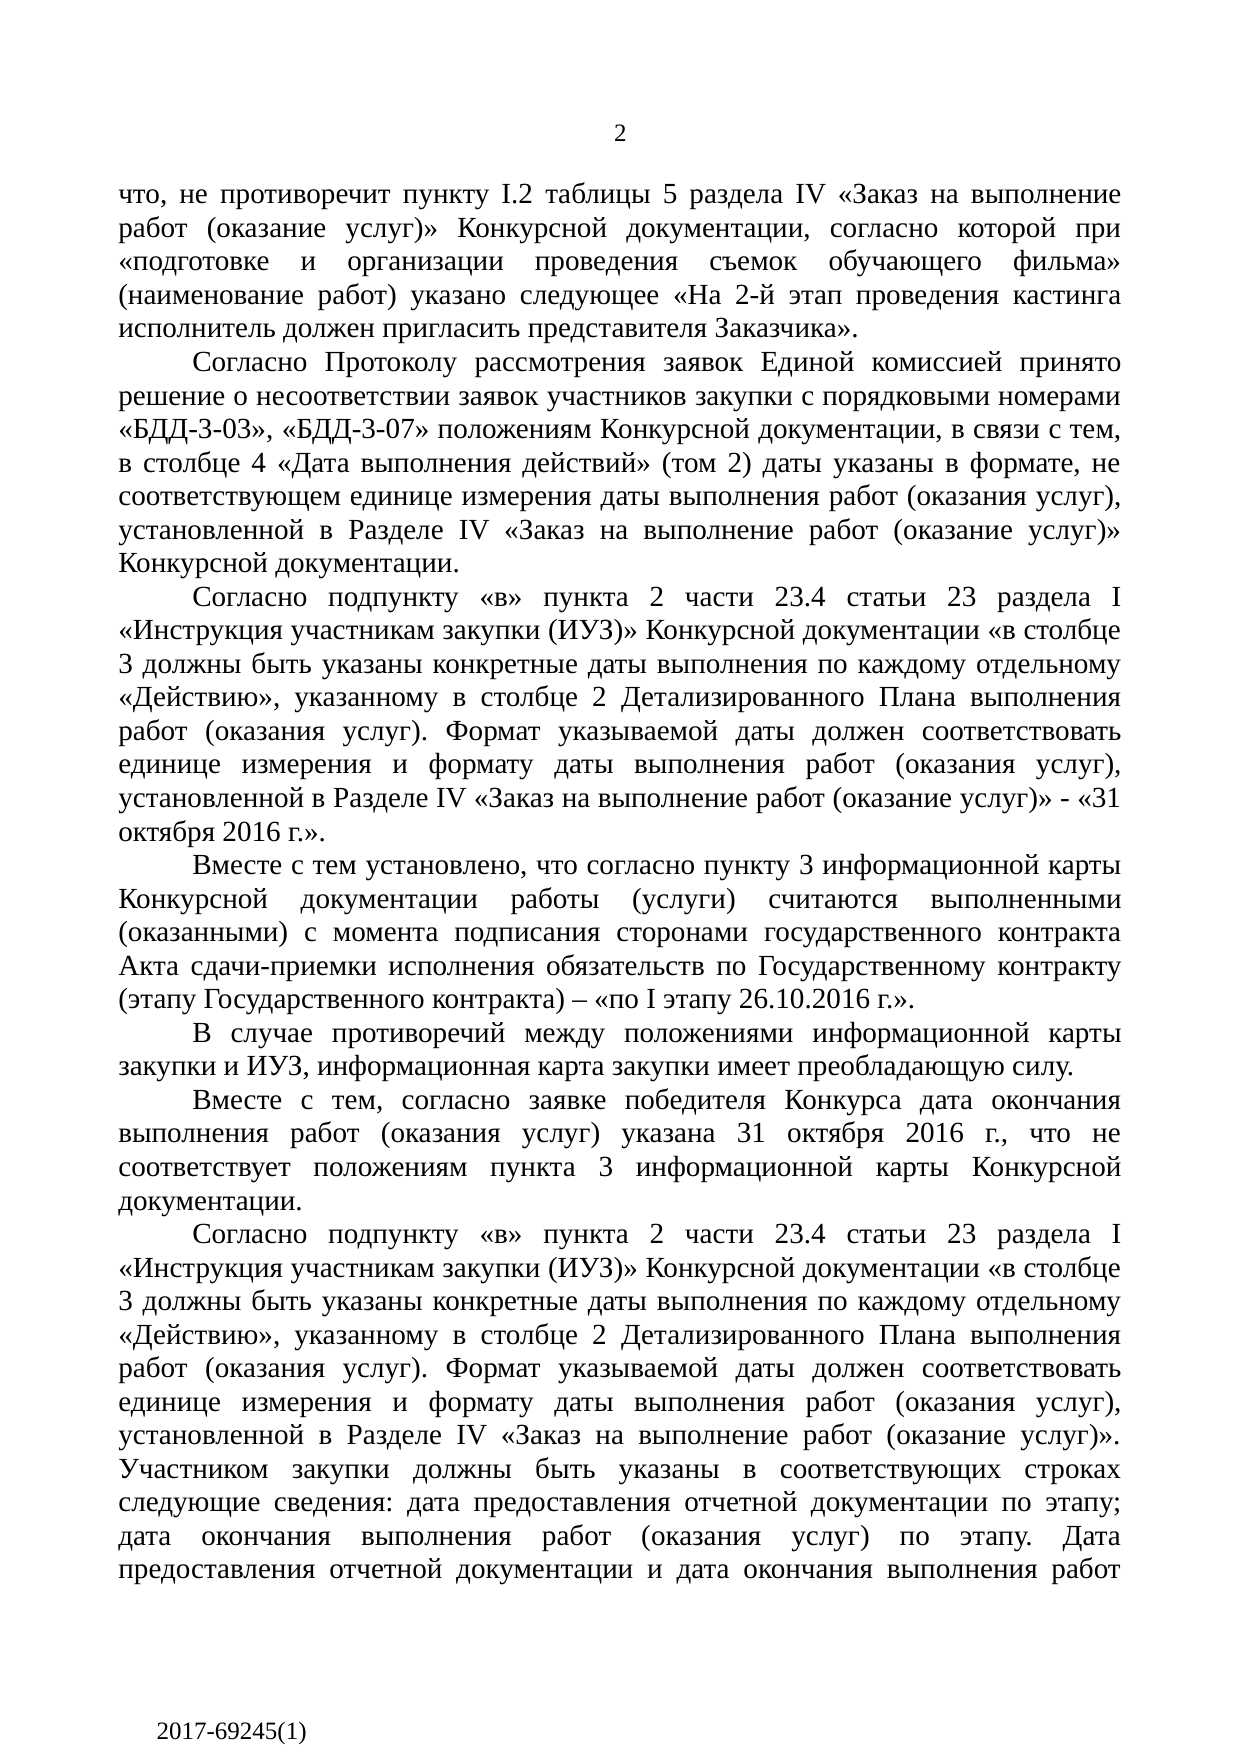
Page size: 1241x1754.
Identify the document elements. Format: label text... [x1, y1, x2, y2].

text Согласно Протоколу рассмотрения заявок Единой комиссией принято решение о несоответствии заявок участников закупки с порядковыми номерами «БДД-3-03», «БДД-3-07» положениям Конкурсной документации, в связи с тем, в столбце 4 «Дата выполнения действий» (том 2) даты указаны в формате, не соответствующем единице измерения даты выполнения работ (оказания услуг), установленной в Разделе IV «Заказ на выполнение работ (оказание услуг)» Конкурсной документации. [118, 344, 1122, 579]
text что, не противоречит пункту I.2 таблицы 5 раздела IV «Заказ на выполнение работ (оказание услуг)» Конкурсной документации, согласно которой при «подготовке и организации проведения съемок обучающего фильма» (наименование работ) указано следующее «На 2-й этап проведения кастинга исполнитель должен пригласить представителя Заказчика». [118, 176, 1122, 344]
text В случае противоречий между положениями информационной карты закупки и ИУЗ, информационная карта закупки имеет преобладающую силу. [118, 1015, 1122, 1082]
text Согласно подпункту «в» пункта 2 части 23.4 статьи 23 раздела I «Инструкция участникам закупки (ИУЗ)» Конкурсной документации «в столбце 3 должны быть указаны конкретные даты выполнения по каждому отдельному «Действию», указанному в столбце 2 Детализированного Плана выполнения работ (оказания услуг). Формат указываемой даты должен соответствовать единице измерения и формату даты выполнения работ (оказания услуг), установленной в Разделе IV «Заказ на выполнение работ (оказание услуг)». Участником закупки должны быть указаны в соответствующих строках следующие сведения: дата предоставления отчетной документации по этапу; дата окончания выполнения работ (оказания услуг) по этапу. Дата предоставления отчетной документации и дата окончания выполнения работ [118, 1216, 1122, 1585]
text Вместе с тем установлено, что согласно пункту 3 информационной карты Конкурсной документации работы (услуги) считаются выполненными (оказанными) с момента подписания сторонами государственного контракта Акта сдачи-приемки исполнения обязательств по Государственному контракту (этапу Государственного контракта) – «по I этапу 26.10.2016 г.». [118, 847, 1122, 1015]
text Согласно подпункту «в» пункта 2 части 23.4 статьи 23 раздела I «Инструкция участникам закупки (ИУЗ)» Конкурсной документации «в столбце 3 должны быть указаны конкретные даты выполнения по каждому отдельному «Действию», указанному в столбце 2 Детализированного Плана выполнения работ (оказания услуг). Формат указываемой даты должен соответствовать единице измерения и формату даты выполнения работ (оказания услуг), установленной в Разделе IV «Заказ на выполнение работ (оказание услуг)» - «31 октября 2016 г.». [118, 579, 1122, 847]
text Вместе с тем, согласно заявке победителя Конкурса дата окончания выполнения работ (оказания услуг) указана 31 октября 2016 г., что не соответствует положениям пункта 3 информационной карты Конкурсной документации. [118, 1082, 1122, 1216]
